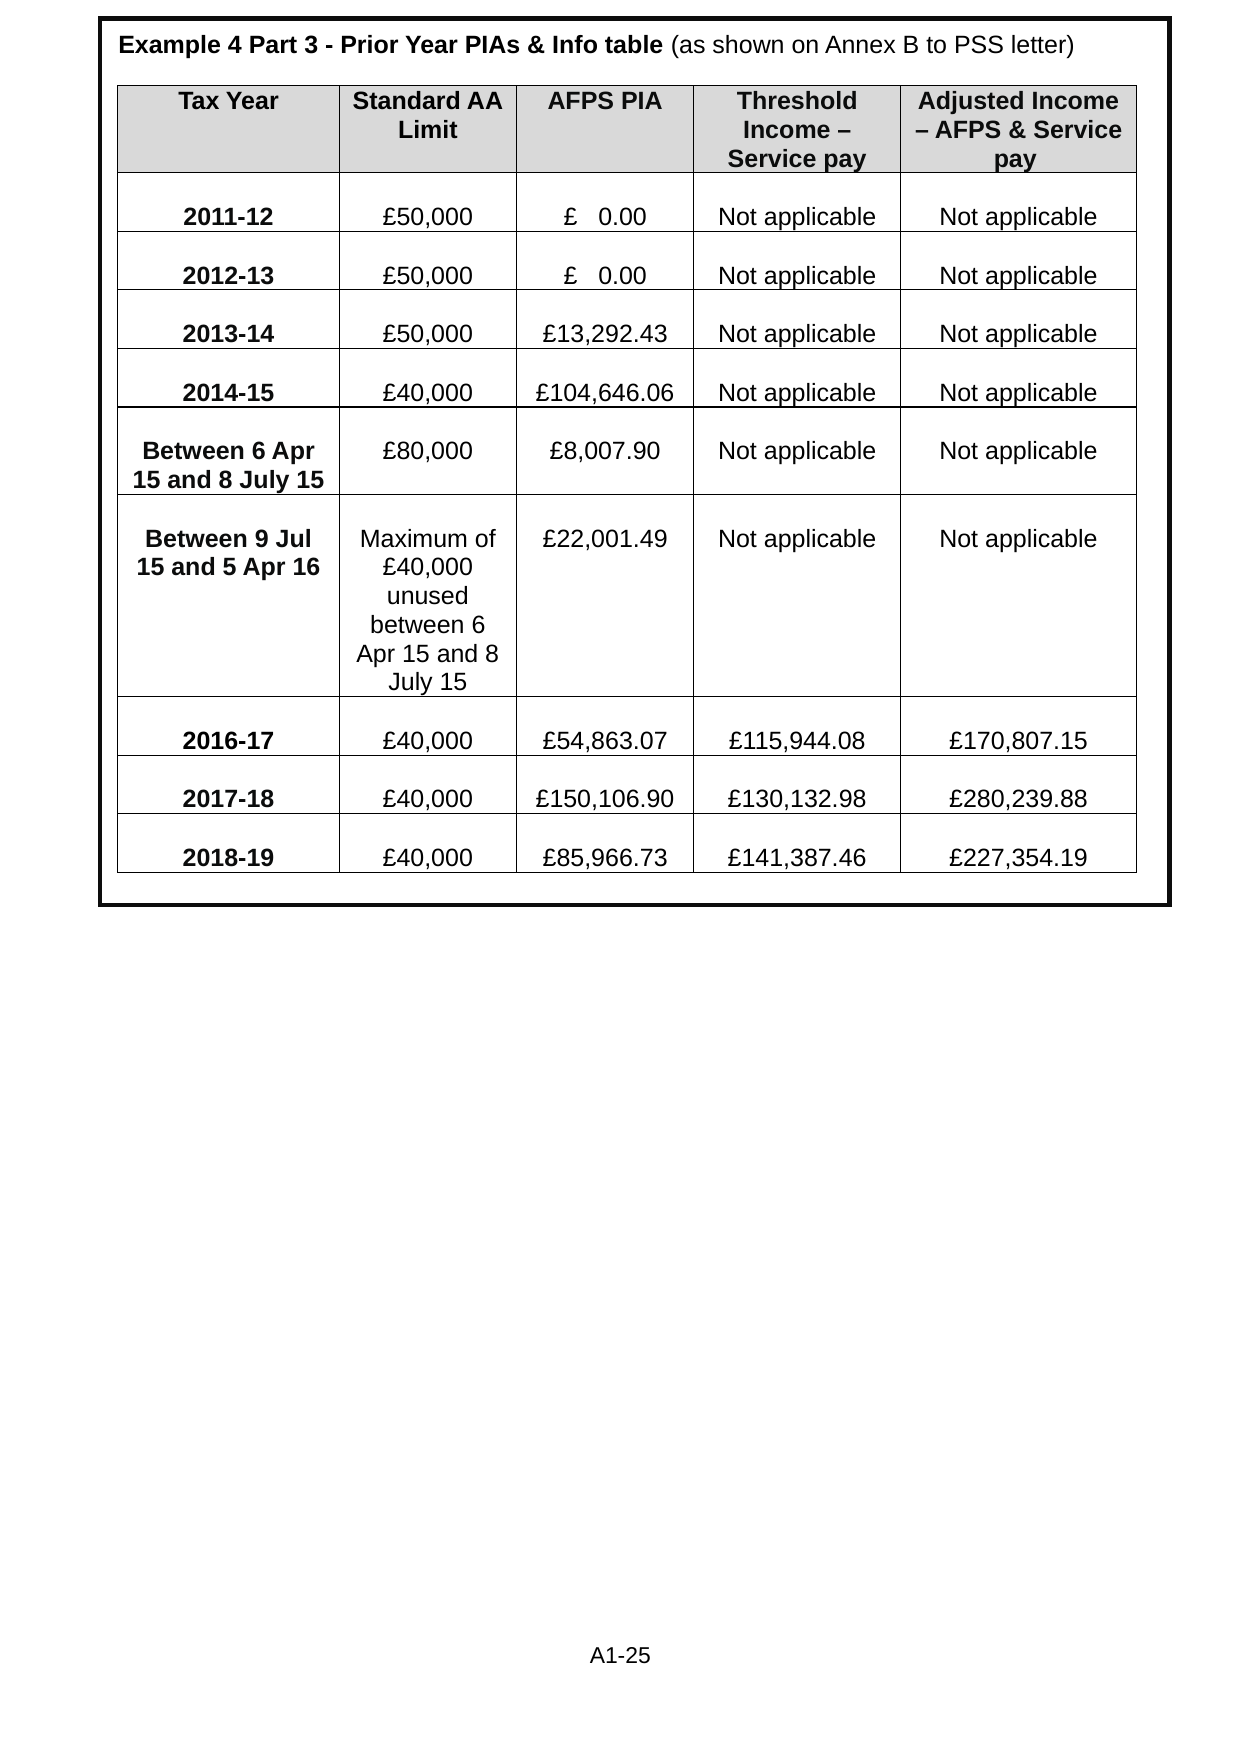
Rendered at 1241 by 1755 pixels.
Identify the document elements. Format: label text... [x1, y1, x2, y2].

table_header AFPS PIA [517, 86, 693, 172]
table_cell 2013-14 [118, 290, 339, 348]
table_cell Not applicable [901, 290, 1136, 348]
table_cell Not applicable [694, 290, 900, 348]
table_cell £13,292.43 [517, 290, 693, 348]
table_cell £40,000 [340, 814, 516, 872]
table_cell Not applicable [694, 495, 900, 696]
table_cell Not applicable [901, 495, 1136, 696]
table_cell Maximum of £40,000 unused between 6 Apr 15 and 8 July 15 [340, 495, 516, 696]
table_cell 2012-13 [118, 232, 339, 289]
table_cell Not applicable [694, 232, 900, 289]
table_cell Not applicable [694, 349, 900, 406]
table_cell Not applicable [901, 408, 1136, 494]
table_cell Not applicable [694, 408, 900, 494]
table_cell £104,646.06 [517, 349, 693, 406]
table_cell 2017-18 [118, 756, 339, 813]
table_cell £50,000 [340, 290, 516, 348]
table_cell £8,007.90 [517, 408, 693, 494]
table_cell £130,132.98 [694, 756, 900, 813]
table_cell £54,863.07 [517, 697, 693, 754]
table_cell Not applicable [694, 173, 900, 231]
table_header Standard AA Limit [340, 86, 516, 172]
table_cell Not applicable [901, 173, 1136, 231]
table_cell £40,000 [340, 697, 516, 754]
table_cell £40,000 [340, 349, 516, 406]
table_cell 2016-17 [118, 697, 339, 754]
table_cell 2018-19 [118, 814, 339, 872]
table_cell £50,000 [340, 232, 516, 289]
table_header Threshold Income – Service pay [694, 86, 900, 172]
table_cell £50,000 [340, 173, 516, 231]
table_header Tax Year [118, 86, 339, 172]
table_cell Not applicable [901, 349, 1136, 406]
table_cell 2011-12 [118, 173, 339, 231]
table_cell £141,387.46 [694, 814, 900, 872]
table_cell £170,807.15 [901, 697, 1136, 754]
table_cell £ 0.00 [517, 173, 693, 231]
table_cell 2014-15 [118, 349, 339, 406]
table_cell Not applicable [901, 232, 1136, 289]
table_cell £80,000 [340, 408, 516, 494]
table_cell £280,239.88 [901, 756, 1136, 813]
table_cell £115,944.08 [694, 697, 900, 754]
table_cell Between 6 Apr 15 and 8 July 15 [118, 408, 339, 494]
table_cell £85,966.73 [517, 814, 693, 872]
text Example 4 Part 3 - Prior Year PIAs & Info table (as shown on Annex B to PSS letter) [118, 30, 1167, 59]
table_cell £150,106.90 [517, 756, 693, 813]
table_cell Between 9 Jul 15 and 5 Apr 16 [118, 495, 339, 696]
table_cell £ 0.00 [517, 232, 693, 289]
table_cell £40,000 [340, 756, 516, 813]
table_header Adjusted Income – AFPS & Service pay [901, 86, 1136, 172]
table_cell £22,001.49 [517, 495, 693, 696]
table_cell £227,354.19 [901, 814, 1136, 872]
